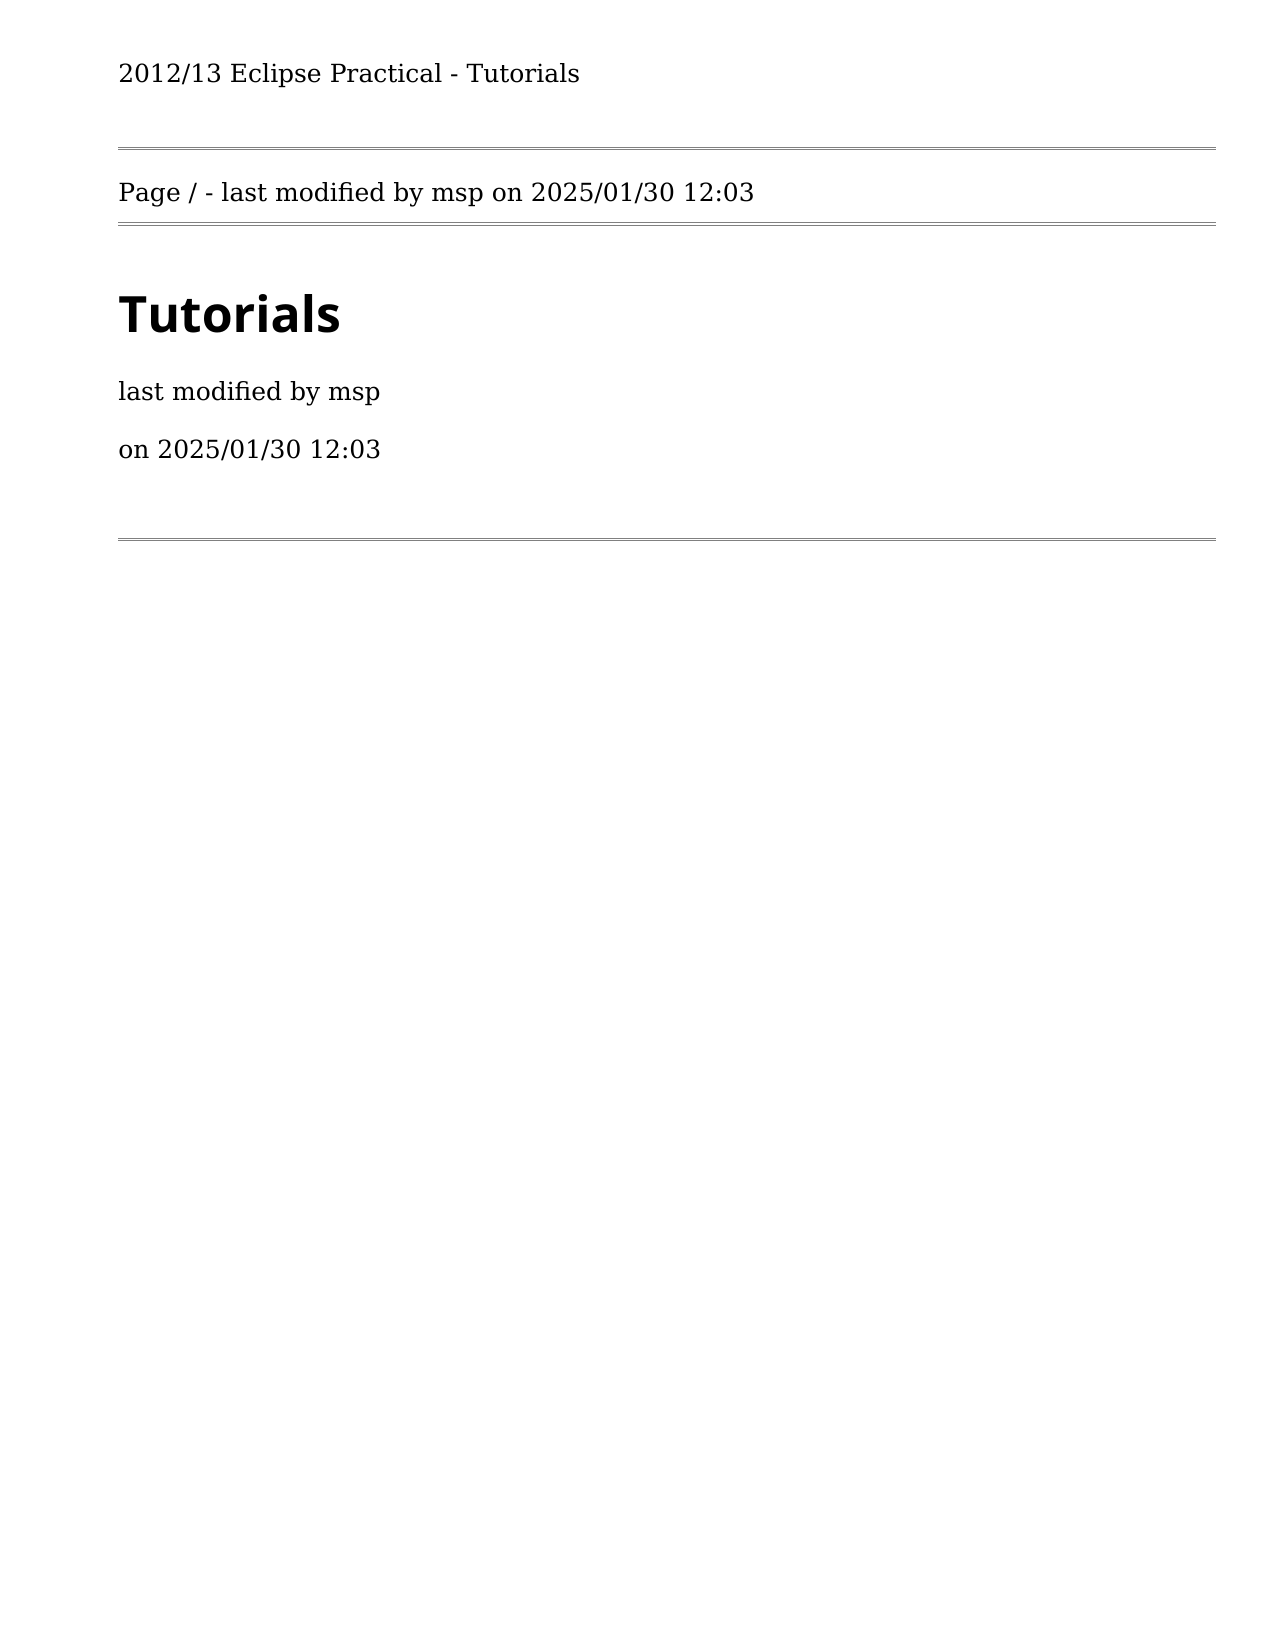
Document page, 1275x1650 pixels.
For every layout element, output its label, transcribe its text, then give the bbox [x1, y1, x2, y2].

text Page / - last modified by msp on 2025/01/30 12:03 [118, 179, 1216, 208]
text 2012/13 Eclipse Practical - Tutorials [118, 59, 1216, 88]
text on 2025/01/30 12:03 [118, 435, 1216, 464]
text last modified by msp [118, 377, 1216, 406]
subtitle Tutorials [118, 279, 1216, 347]
